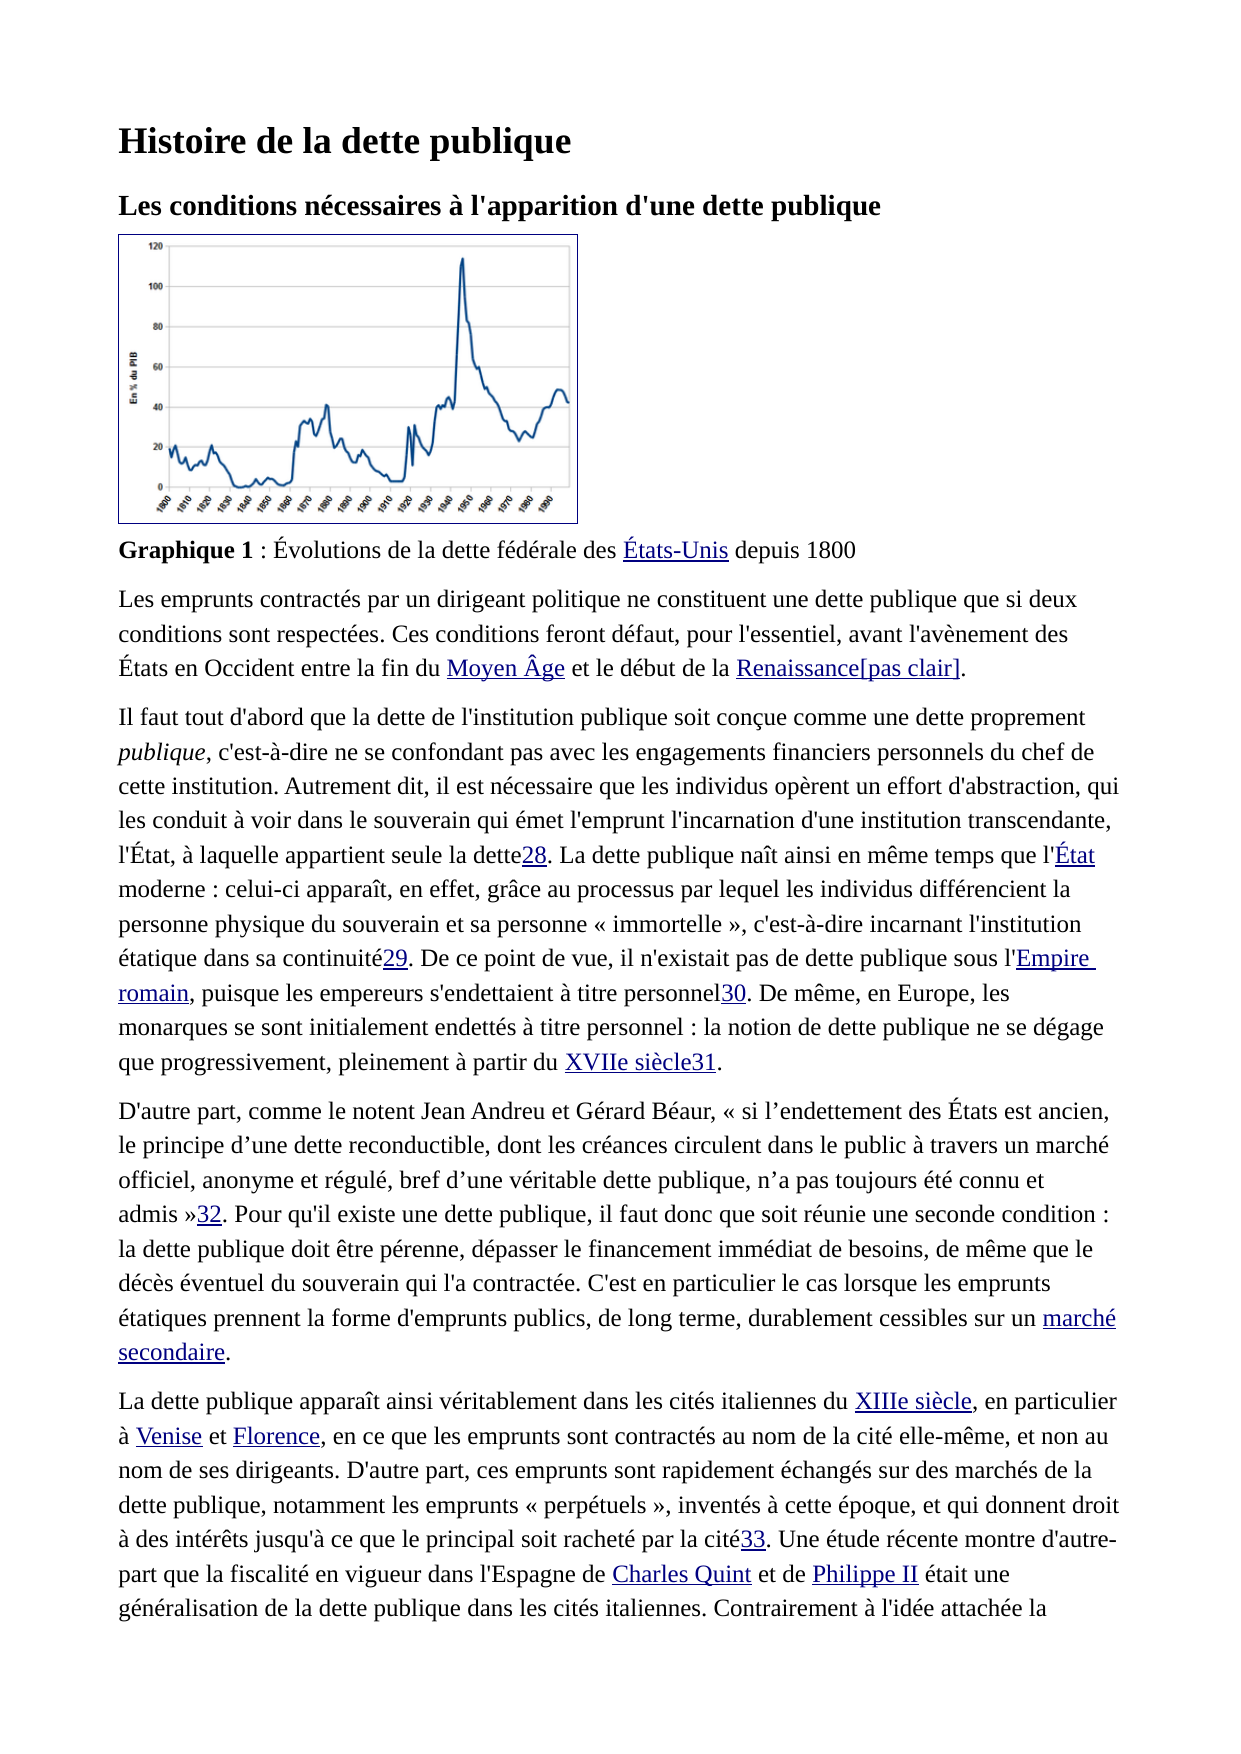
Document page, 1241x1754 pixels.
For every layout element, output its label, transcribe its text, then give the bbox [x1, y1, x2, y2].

subtitle Les conditions nécessaires à l'apparition d'une dette publique [118, 188, 1122, 222]
text La dette publique apparaît ainsi véritablement dans les cités italiennes du XIIIe siècle, en particulier à Venise et Florence, en ce que les emprunts sont contractés au nom de la cité elle-même, et non au nom de ses dirigeants. D'autre part, ces emprunts sont rapidement échangés sur des marchés de la dette publique, notamment les emprunts « perpétuels », inventés à cette époque, et qui donnent droit à des intérêts jusqu'à ce que le principal soit racheté par la cité33. Une étude récente montre d'autre-part que la fiscalité en vigueur dans l'Espagne de Charles Quint et de Philippe II était une généralisation de la dette publique dans les cités italiennes. Contrairement à l'idée attachée la [118, 1386, 1122, 1622]
text Les emprunts contractés par un dirigeant politique ne constituent une dette publique que si deux conditions sont respectées. Ces conditions feront défaut, pour l'essentiel, avant l'avènement des États en Occident entre la fin du Moyen Âge et le début de la Renaissance[pas clair]. [118, 584, 1122, 682]
picture [119, 235, 577, 523]
text Graphique 1 : Évolutions de la dette fédérale des États-Unis depuis 1800 [118, 535, 1122, 564]
text D'autre part, comme le notent Jean Andreu et Gérard Béaur, « si l’endettement des États est ancien, le principe d’une dette reconductible, dont les créances circulent dans le public à travers un marché officiel, anonyme et régulé, bref d’une véritable dette publique, n’a pas toujours été connu et admis »32. Pour qu'il existe une dette publique, il faut donc que soit réunie une seconde condition : la dette publique doit être pérenne, dépasser le financement immédiat de besoins, de même que le décès éventuel du souverain qui l'a contractée. C'est en particulier le cas lorsque les emprunts étatiques prennent la forme d'emprunts publics, de long terme, durablement cessibles sur un marché secondaire. [118, 1096, 1122, 1366]
subtitle Histoire de la dette publique [118, 118, 1122, 161]
text Il faut tout d'abord que la dette de l'institution publique soit conçue comme une dette proprement publique, c'est-à-dire ne se confondant pas avec les engagements financiers personnels du chef de cette institution. Autrement dit, il est nécessaire que les individus opèrent un effort d'abstraction, qui les conduit à voir dans le souverain qui émet l'emprunt l'incarnation d'une institution transcendante, l'État, à laquelle appartient seule la dette28. La dette publique naît ainsi en même temps que l'État moderne : celui-ci apparaît, en effet, grâce au processus par lequel les individus différencient la personne physique du souverain et sa personne « immortelle », c'est-à-dire incarnant l'institution étatique dans sa continuité29. De ce point de vue, il n'existait pas de dette publique sous l'Empire romain, puisque les empereurs s'endettaient à titre personnel30. De même, en Europe, les monarques se sont initialement endettés à titre personnel : la notion de dette publique ne se dégage que progressivement, pleinement à partir du XVIIe siècle31. [118, 702, 1122, 1076]
